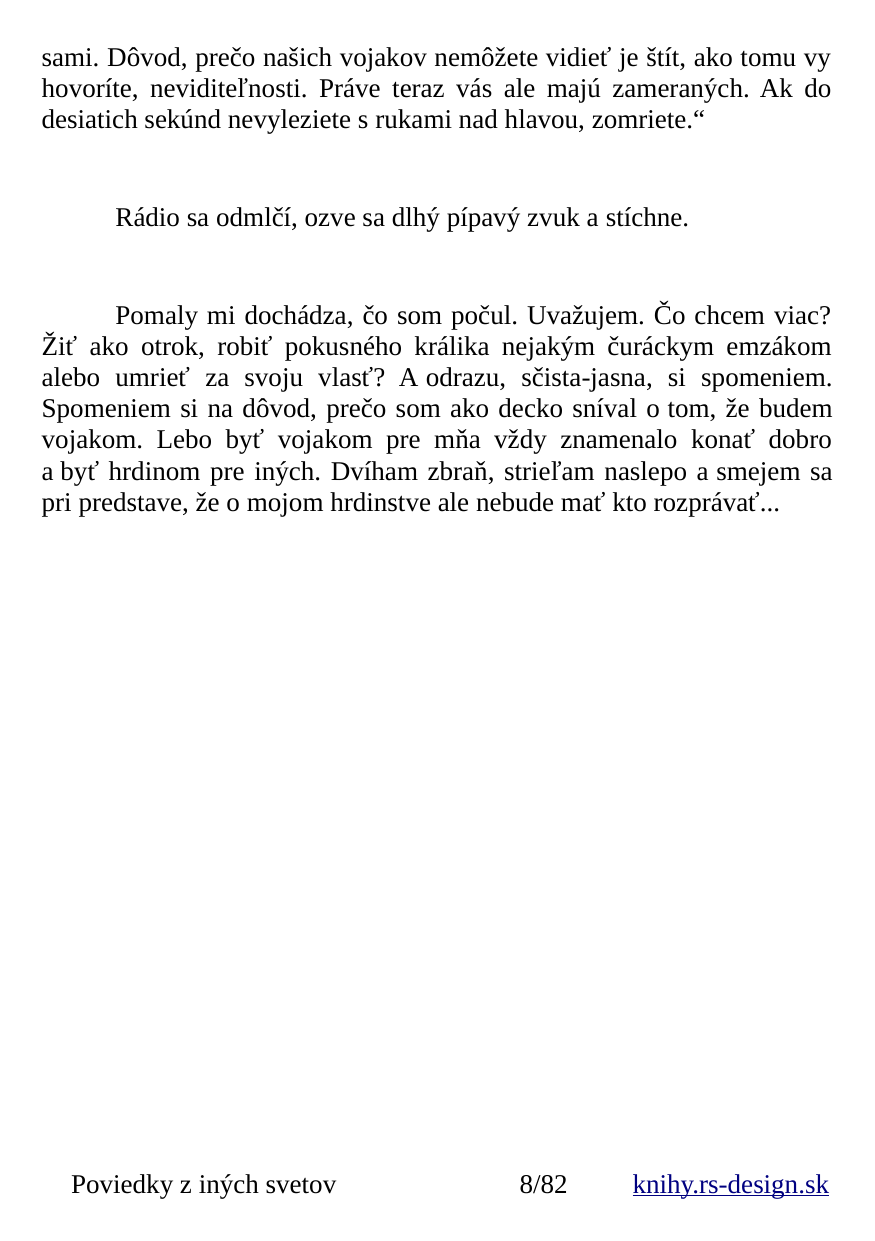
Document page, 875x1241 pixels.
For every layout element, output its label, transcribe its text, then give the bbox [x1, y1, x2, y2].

text Pomaly mi dochádza, čo som počul. Uvažujem. Čo chcem viac? Žiť ako otrok, robiť pokusného králika nejakým čuráckym emzákom alebo umrieť za svoju vlasť? A odrazu, sčista-jasna, si spomeniem. Spomeniem si na dôvod, prečo som ako decko sníval o tom, že budem vojakom. Lebo byť vojakom pre mňa vždy znamenalo konať dobro a byť hrdinom pre iných. Dvíham zbraň, strieľam naslepo a smejem sa pri predstave, že o mojom hrdinstve ale nebude mať kto rozprávať... [41, 299, 833, 517]
text Rádio sa odmlčí, ozve sa dlhý pípavý zvuk a stíchne. [41, 201, 833, 232]
text sami. Dôvod, prečo našich vojakov nemôžete vidieť je štít, ako tomu vy hovoríte, neviditeľnosti. Práve teraz vás ale majú zameraných. Ak do desiatich sekúnd nevyleziete s rukami nad hlavou, zomriete.“ [41, 41, 833, 135]
